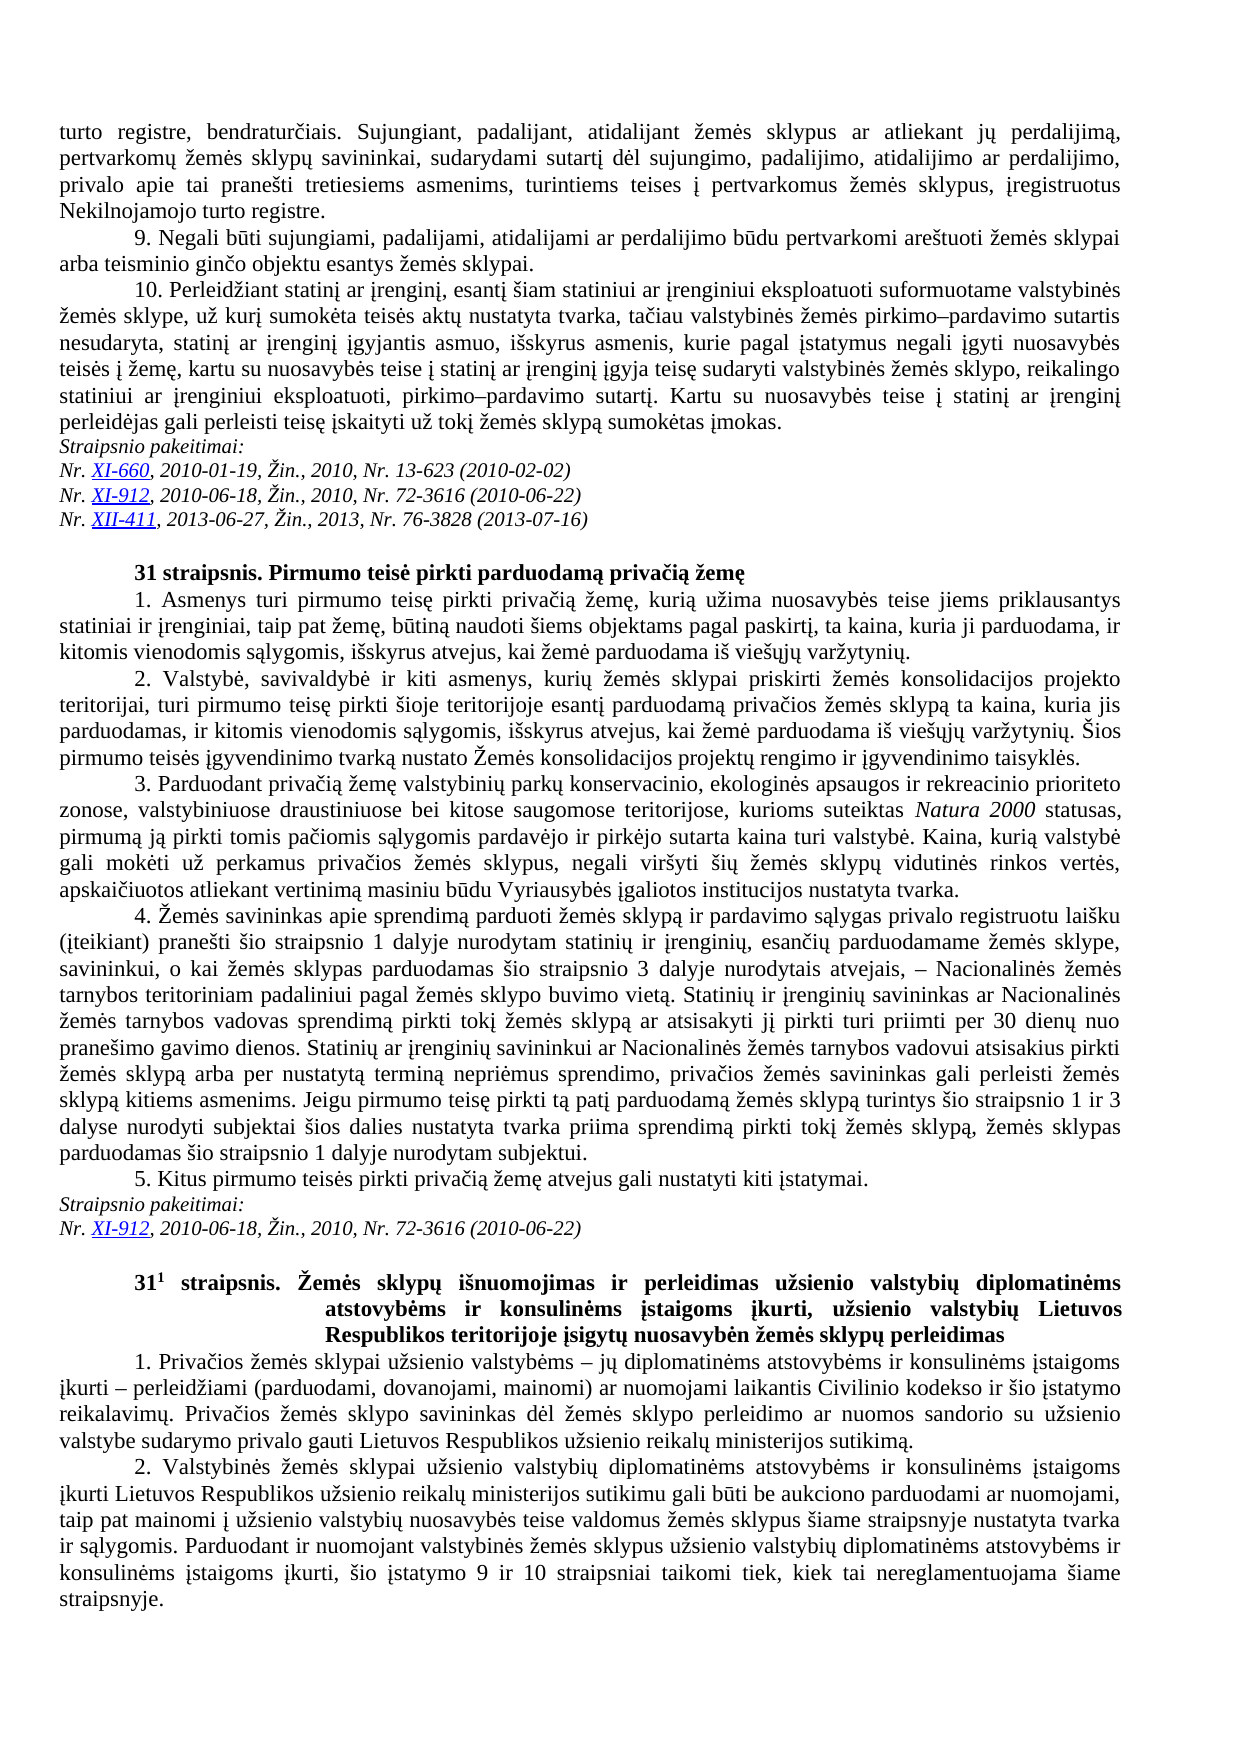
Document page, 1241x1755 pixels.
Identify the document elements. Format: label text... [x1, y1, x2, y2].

text Nr. XI-912, 2010-06-18, Žin., 2010, Nr. 72-3616 (2010-06-22) [59, 1216, 1122, 1240]
text 2. Valstybė, savivaldybė ir kiti asmenys, kurių žemės sklypai priskirti žemės konsolidacijos projekto teritorijai, turi pirmumo teisę pirkti šioje teritorijoje esantį parduodamą privačios žemės sklypą ta kaina, kuria jis parduodamas, ir kitomis vienodomis sąlygomis, išskyrus atvejus, kai žemė parduodama iš viešųjų varžytynių. Šios pirmumo teisės įgyvendinimo tvarką nustato Žemės konsolidacijos projektų rengimo ir įgyvendinimo taisyklės. [59, 665, 1122, 770]
text 1. Privačios žemės sklypai užsienio valstybėms – jų diplomatinėms atstovybėms ir konsulinėms įstaigoms įkurti – perleidžiami (parduodami, dovanojami, mainomi) ar nuomojami laikantis Civilinio kodekso ir šio įstatymo reikalavimų. Privačios žemės sklypo savininkas dėl žemės sklypo perleidimo ar nuomos sandorio su užsienio valstybe sudarymo privalo gauti Lietuvos Respublikos užsienio reikalų ministerijos sutikimą. [59, 1348, 1122, 1453]
text 9. Negali būti sujungiami, padalijami, atidalijami ar perdalijimo būdu pertvarkomi areštuoti žemės sklypai arba teisminio ginčo objektu esantys žemės sklypai. [59, 223, 1122, 276]
text Straipsnio pakeitimai: [59, 1192, 1122, 1216]
text 3. Parduodant privačią žemę valstybinių parkų konservacinio, ekologinės apsaugos ir rekreacinio prioriteto zonose, valstybiniuose draustiniuose bei kitose saugomose teritorijose, kurioms suteiktas Natura 2000 statusas, pirmumą ją pirkti tomis pačiomis sąlygomis pardavėjo ir pirkėjo sutarta kaina turi valstybė. Kaina, kurią valstybė gali mokėti už perkamus privačios žemės sklypus, negali viršyti šių žemės sklypų vidutinės rinkos vertės, apskaičiuotos atliekant vertinimą masiniu būdu Vyriausybės įgaliotos institucijos nustatyta tvarka. [59, 770, 1122, 902]
text Nr. XI-912, 2010-06-18, Žin., 2010, Nr. 72-3616 (2010-06-22) [59, 482, 1122, 507]
text turto registre, bendraturčiais. Sujungiant, padalijant, atidalijant žemės sklypus ar atliekant jų perdalijimą, pertvarkomų žemės sklypų savininkai, sudarydami sutartį dėl sujungimo, padalijimo, atidalijimo ar perdalijimo, privalo apie tai pranešti tretiesiems asmenims, turintiems teises į pertvarkomus žemės sklypus, įregistruotus Nekilnojamojo turto registre. [59, 118, 1122, 223]
text Nr. XII-411, 2013-06-27, Žin., 2013, Nr. 76-3828 (2013-07-16) [59, 507, 1122, 531]
text 1. Asmenys turi pirmumo teisę pirkti privačią žemę, kurią užima nuosavybės teise jiems priklausantys statiniai ir įrenginiai, taip pat žemę, būtiną naudoti šiems objektams pagal paskirtį, ta kaina, kuria ji parduodama, ir kitomis vienodomis sąlygomis, išskyrus atvejus, kai žemė parduodama iš viešųjų varžytynių. [59, 586, 1122, 665]
text 31 straipsnis. Pirmumo teisė pirkti parduodamą privačią žemę [59, 559, 1122, 586]
text Nr. XI-660, 2010-01-19, Žin., 2010, Nr. 13-623 (2010-02-02) [59, 458, 1122, 482]
text 311 straipsnis. Žemės sklypų išnuomojimas ir perleidimas užsienio valstybių diplomatinėms atstovybėms ir konsulinėms įstaigoms įkurti, užsienio valstybių Lietuvos Respublikos teritorijoje įsigytų nuosavybėn žemės sklypų perleidimas [134, 1269, 1122, 1348]
text 10. Perleidžiant statinį ar įrenginį, esantį šiam statiniui ar įrenginiui eksploatuoti suformuotame valstybinės žemės sklype, už kurį sumokėta teisės aktų nustatyta tvarka, tačiau valstybinės žemės pirkimo–pardavimo sutartis nesudaryta, statinį ar įrenginį įgyjantis asmuo, išskyrus asmenis, kurie pagal įstatymus negali įgyti nuosavybės teisės į žemę, kartu su nuosavybės teise į statinį ar įrenginį įgyja teisę sudaryti valstybinės žemės sklypo, reikalingo statiniui ar įrenginiui eksploatuoti, pirkimo–pardavimo sutartį. Kartu su nuosavybės teise į statinį ar įrenginį perleidėjas gali perleisti teisę įskaityti už tokį žemės sklypą sumokėtas įmokas. [59, 276, 1122, 434]
text 5. Kitus pirmumo teisės pirkti privačią žemę atvejus gali nustatyti kiti įstatymai. [59, 1166, 1122, 1192]
text 2. Valstybinės žemės sklypai užsienio valstybių diplomatinėms atstovybėms ir konsulinėms įstaigoms įkurti Lietuvos Respublikos užsienio reikalų ministerijos sutikimu gali būti be aukciono parduodami ar nuomojami, taip pat mainomi į užsienio valstybių nuosavybės teise valdomus žemės sklypus šiame straipsnyje nustatyta tvarka ir sąlygomis. Parduodant ir nuomojant valstybinės žemės sklypus užsienio valstybių diplomatinėms atstovybėms ir konsulinėms įstaigoms įkurti, šio įstatymo 9 ir 10 straipsniai taikomi tiek, kiek tai nereglamentuojama šiame straipsnyje. [59, 1453, 1122, 1611]
text Straipsnio pakeitimai: [59, 434, 1122, 458]
text 4. Žemės savininkas apie sprendimą parduoti žemės sklypą ir pardavimo sąlygas privalo registruotu laišku (įteikiant) pranešti šio straipsnio 1 dalyje nurodytam statinių ir įrenginių, esančių parduodamame žemės sklype, savininkui, o kai žemės sklypas parduodamas šio straipsnio 3 dalyje nurodytais atvejais, – Nacionalinės žemės tarnybos teritoriniam padaliniui pagal žemės sklypo buvimo vietą. Statinių ir įrenginių savininkas ar Nacionalinės žemės tarnybos vadovas sprendimą pirkti tokį žemės sklypą ar atsisakyti jį pirkti turi priimti per 30 dienų nuo pranešimo gavimo dienos. Statinių ar įrenginių savininkui ar Nacionalinės žemės tarnybos vadovui atsisakius pirkti žemės sklypą arba per nustatytą terminą nepriėmus sprendimo, privačios žemės savininkas gali perleisti žemės sklypą kitiems asmenims. Jeigu pirmumo teisę pirkti tą patį parduodamą žemės sklypą turintys šio straipsnio 1 ir 3 dalyse nurodyti subjektai šios dalies nustatyta tvarka priima sprendimą pirkti tokį žemės sklypą, žemės sklypas parduodamas šio straipsnio 1 dalyje nurodytam subjektui. [59, 902, 1122, 1166]
